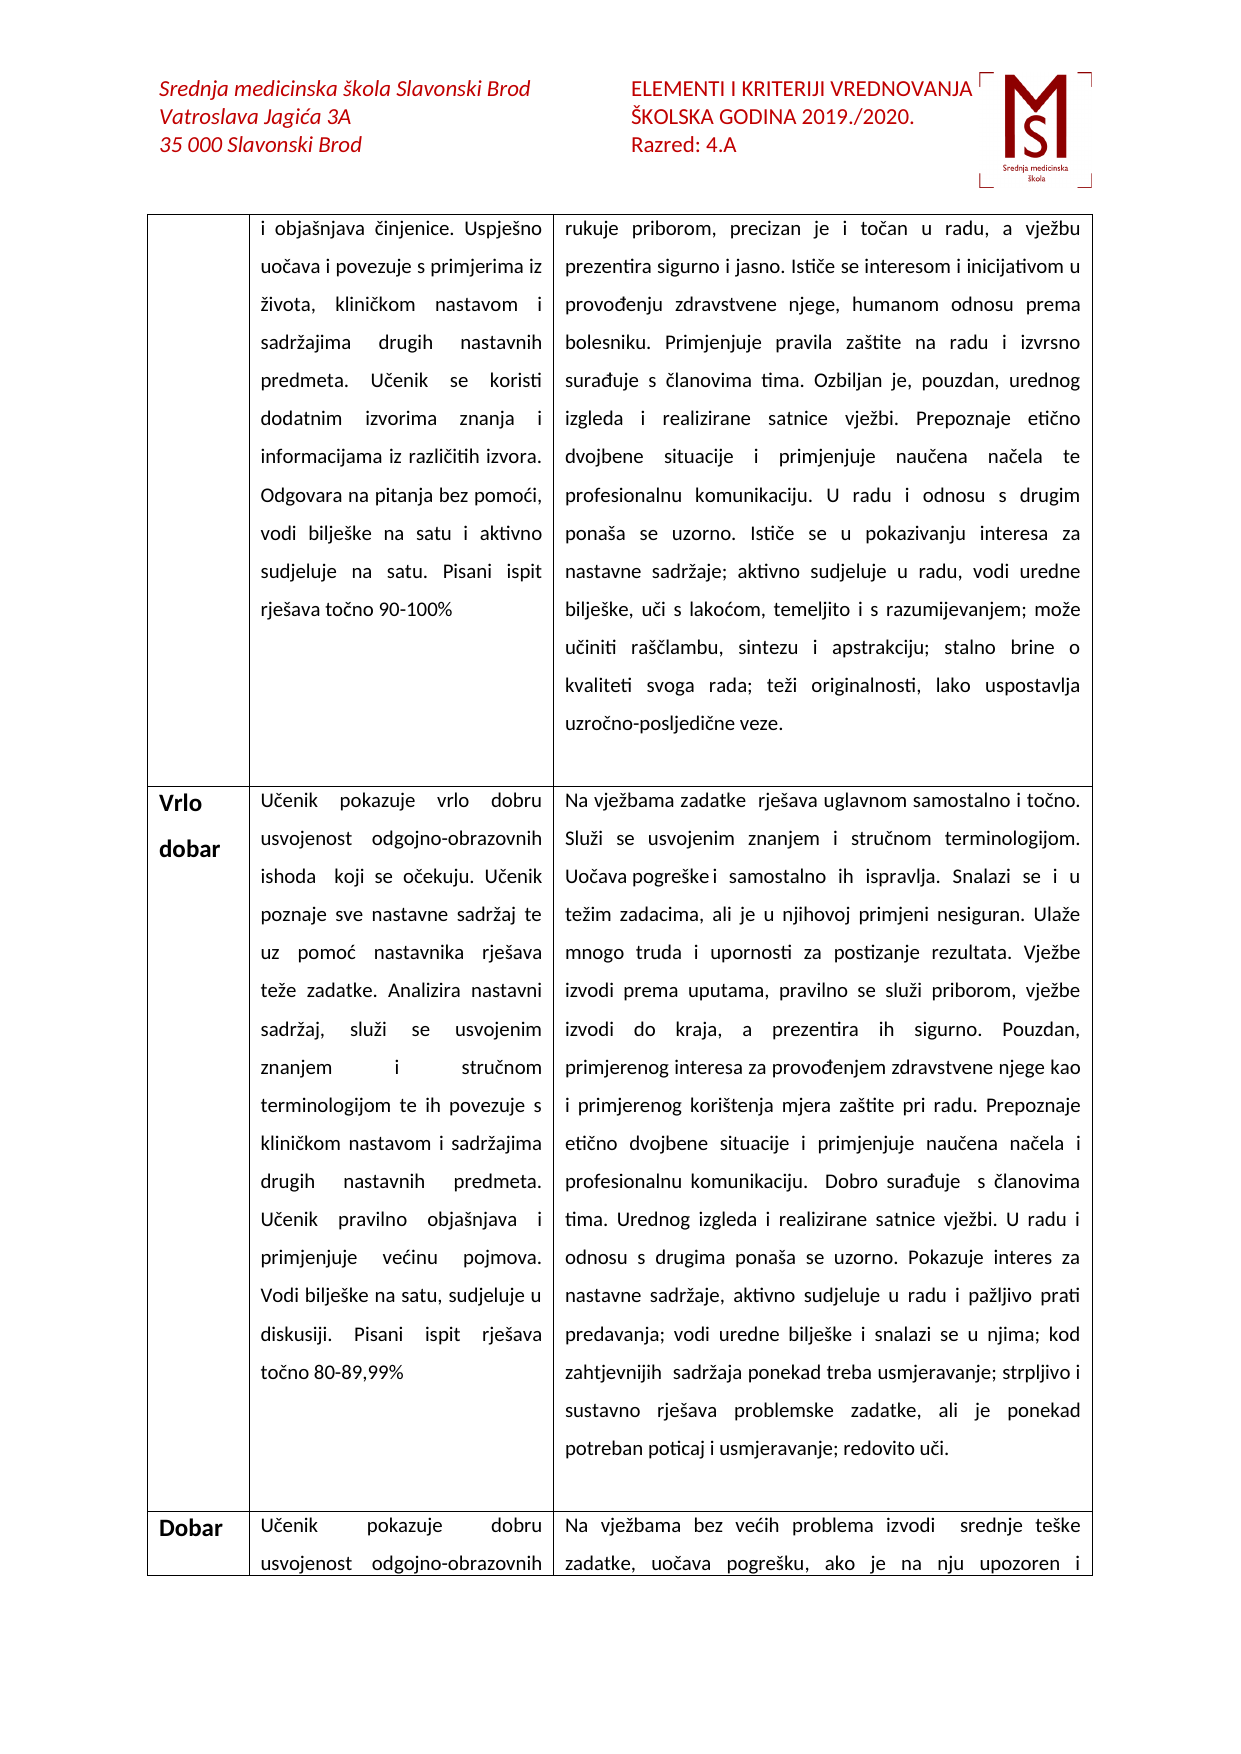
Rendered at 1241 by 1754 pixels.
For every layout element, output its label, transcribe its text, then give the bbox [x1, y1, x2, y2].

table_cell Dobar [148, 1512, 249, 1575]
table_cell Na vježbama bez većih problema izvodi srednje teške zadatke, uočava pogrešku, ako je na nju upozoren i [554, 1512, 1092, 1575]
table_cell Učenik pokazuje dobru usvojenost odgojno-obrazovnih [250, 1512, 553, 1575]
table_cell rukuje priborom, precizan je i točan u radu, a vježbu prezentira sigurno i jasno. Ističe se interesom i inicijativom u provođenju zdravstvene njege, humanom odnosu prema bolesniku. Primjenjuje pravila zaštite na radu i izvrsno surađuje s članovima tima. Ozbiljan je, pouzdan, urednog izgleda i realizirane satnice vježbi. Prepoznaje etično dvojbene situacije i primjenjuje naučena načela te profesionalnu komunikaciju. U radu i odnosu s drugim ponaša se uzorno. Ističe se u pokazivanju interesa za nastavne sadržaje; aktivno sudjeluje u radu, vodi uredne bilješke, uči s lakoćom, temeljito i s razumijevanjem; može učiniti raščlambu, sintezu i apstrakciju; stalno brine o kvaliteti svoga rada; teži originalnosti, lako uspostavlja uzročno-posljedične veze. [554, 215, 1092, 786]
table_cell i objašnjava činjenice. Uspješno uočava i povezuje s primjerima iz života, kliničkom nastavom i sadržajima drugih nastavnih predmeta. Učenik se koristi dodatnim izvorima znanja i informacijama iz različitih izvora. Odgovara na pitanja bez pomoći, vodi bilješke na satu i aktivno sudjeluje na satu. Pisani ispit rješava točno 90-100% [250, 215, 553, 786]
table_cell Na vježbama zadatke rješava uglavnom samostalno i točno. Služi se usvojenim znanjem i stručnom terminologijom. Uočava pogreške i samostalno ih ispravlja. Snalazi se i u težim zadacima, ali je u njihovoj primjeni nesiguran. Ulaže mnogo truda i upornosti za postizanje rezultata. Vježbe izvodi prema uputama, pravilno se služi priborom, vježbe izvodi do kraja, a prezentira ih sigurno. Pouzdan, primjerenog interesa za provođenjem zdravstvene njege kao i primjerenog korištenja mjera zaštite pri radu. Prepoznaje etično dvojbene situacije i primjenjuje naučena načela i profesionalnu komunikaciju. Dobro surađuje s članovima tima. Urednog izgleda i realizirane satnice vježbi. U radu i odnosu s drugima ponaša se uzorno. Pokazuje interes za nastavne sadržaje, aktivno sudjeluje u radu i pažljivo prati predavanja; vodi uredne bilješke i snalazi se u njima; kod zahtjevnijih sadržaja ponekad treba usmjeravanje; strpljivo i sustavno rješava problemske zadatke, ali je ponekad potreban poticaj i usmjeravanje; redovito uči. [554, 787, 1092, 1511]
table_cell Učenik pokazuje vrlo dobru usvojenost odgojno-obrazovnih ishoda koji se očekuju. Učenik poznaje sve nastavne sadržaj te uz pomoć nastavnika rješava teže zadatke. Analizira nastavni sadržaj, služi se usvojenim znanjem i stručnom terminologijom te ih povezuje s kliničkom nastavom i sadržajima drugih nastavnih predmeta. Učenik pravilno objašnjava i primjenjuje većinu pojmova. Vodi bilješke na satu, sudjeluje u diskusiji. Pisani ispit rješava točno 80-89,99% [250, 787, 553, 1511]
table_cell Vrlo dobar [148, 787, 249, 1511]
table_cell [148, 215, 249, 786]
